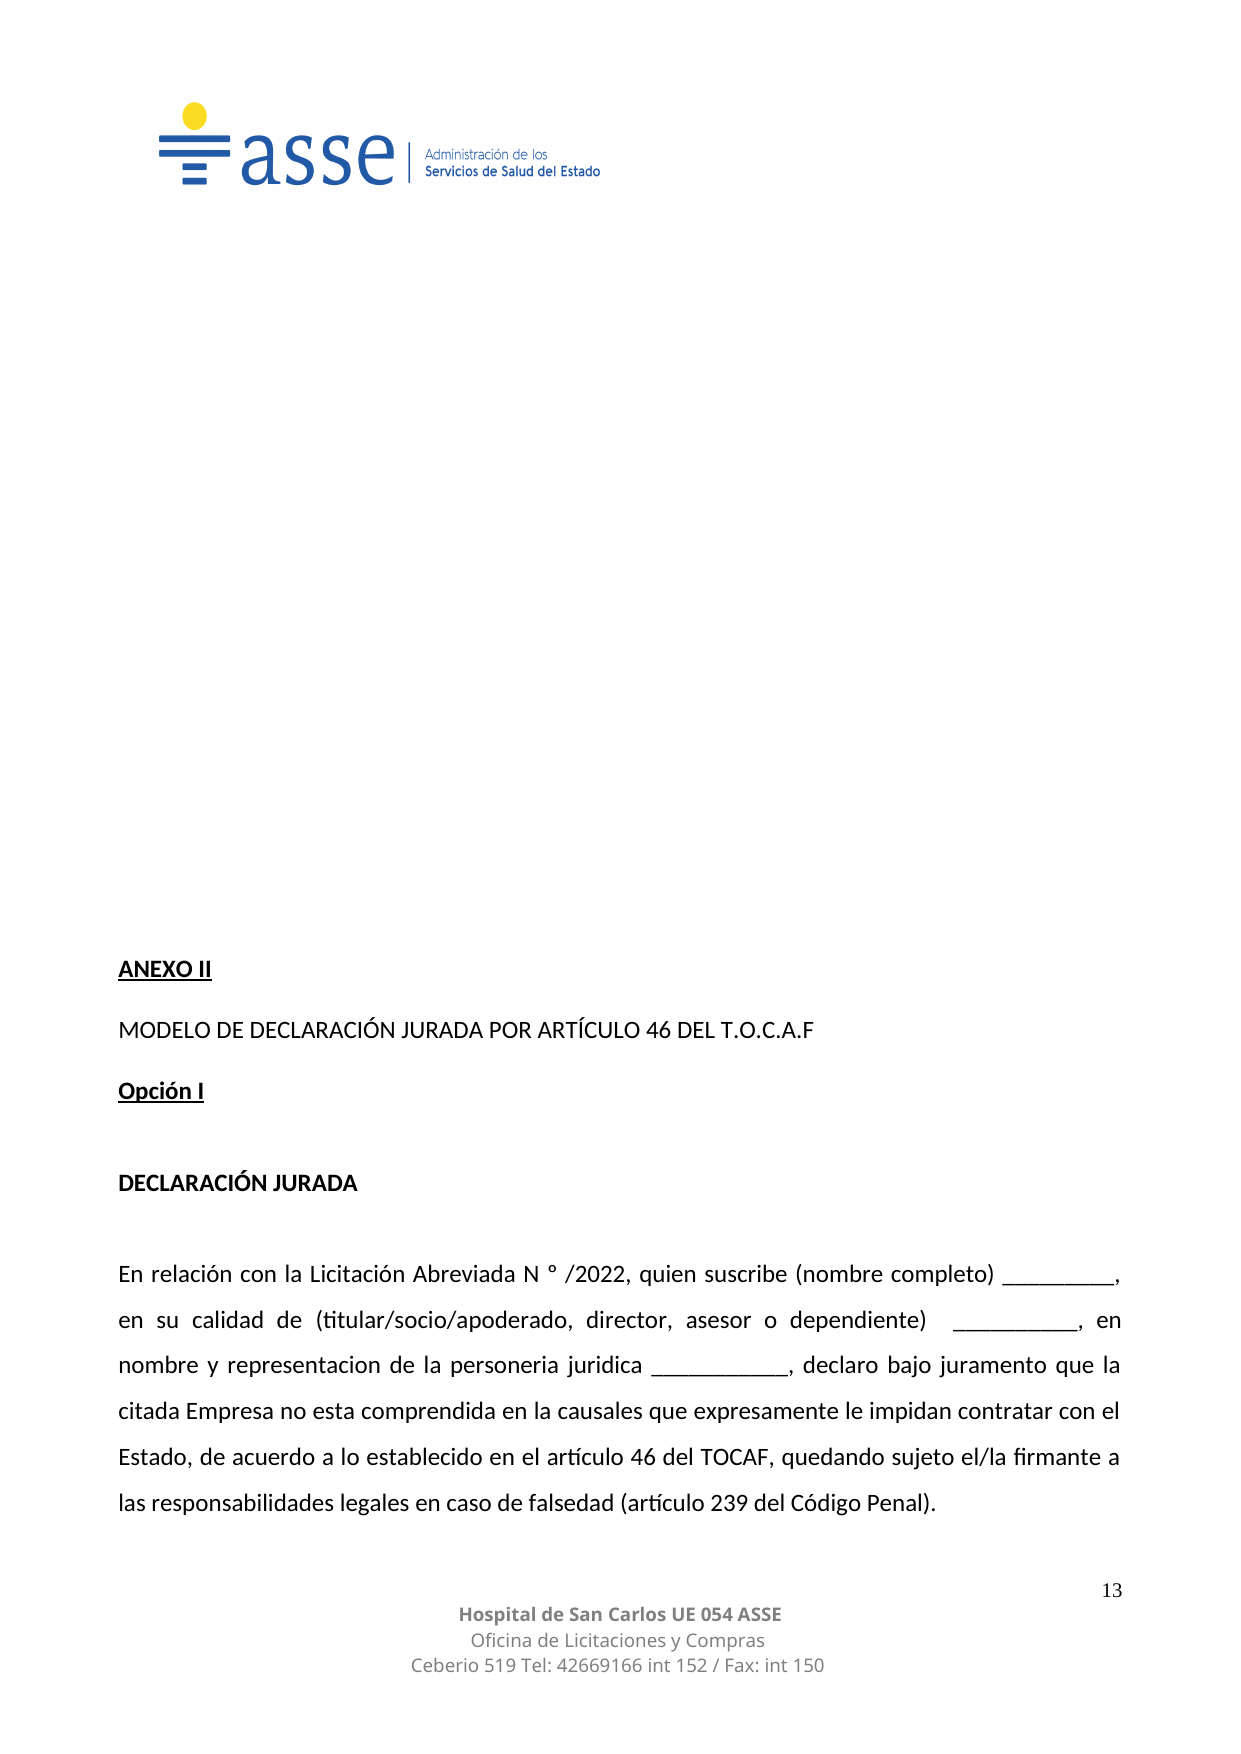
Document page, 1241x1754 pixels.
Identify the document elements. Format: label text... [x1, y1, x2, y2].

text MODELO DE DECLARACIÓN JURADA POR ARTÍCULO 46 DEL T.O.C.A.F [118, 1014, 1122, 1045]
text Opción I [118, 1075, 1122, 1106]
text DECLARACIÓN JURADA [118, 1167, 1122, 1197]
text ANEXO II [118, 953, 1122, 984]
text En relación con la Licitación Abreviada N º /2022, quien suscribe (nombre completo) _________, en su calidad de (titular/socio/apoderado, director, asesor o dependiente) __________, en nombre y representacion de la personeria juridica ___________, declaro bajo juramento que la citada Empresa no esta comprendida en la causales que expresamente le impidan contratar con el Estado, de acuerdo a lo establecido en el artículo 46 del TOCAF, quedando sujeto el/la firmante a las responsabilidades legales en caso de falsedad (artículo 239 del Código Penal). [118, 1258, 1122, 1517]
